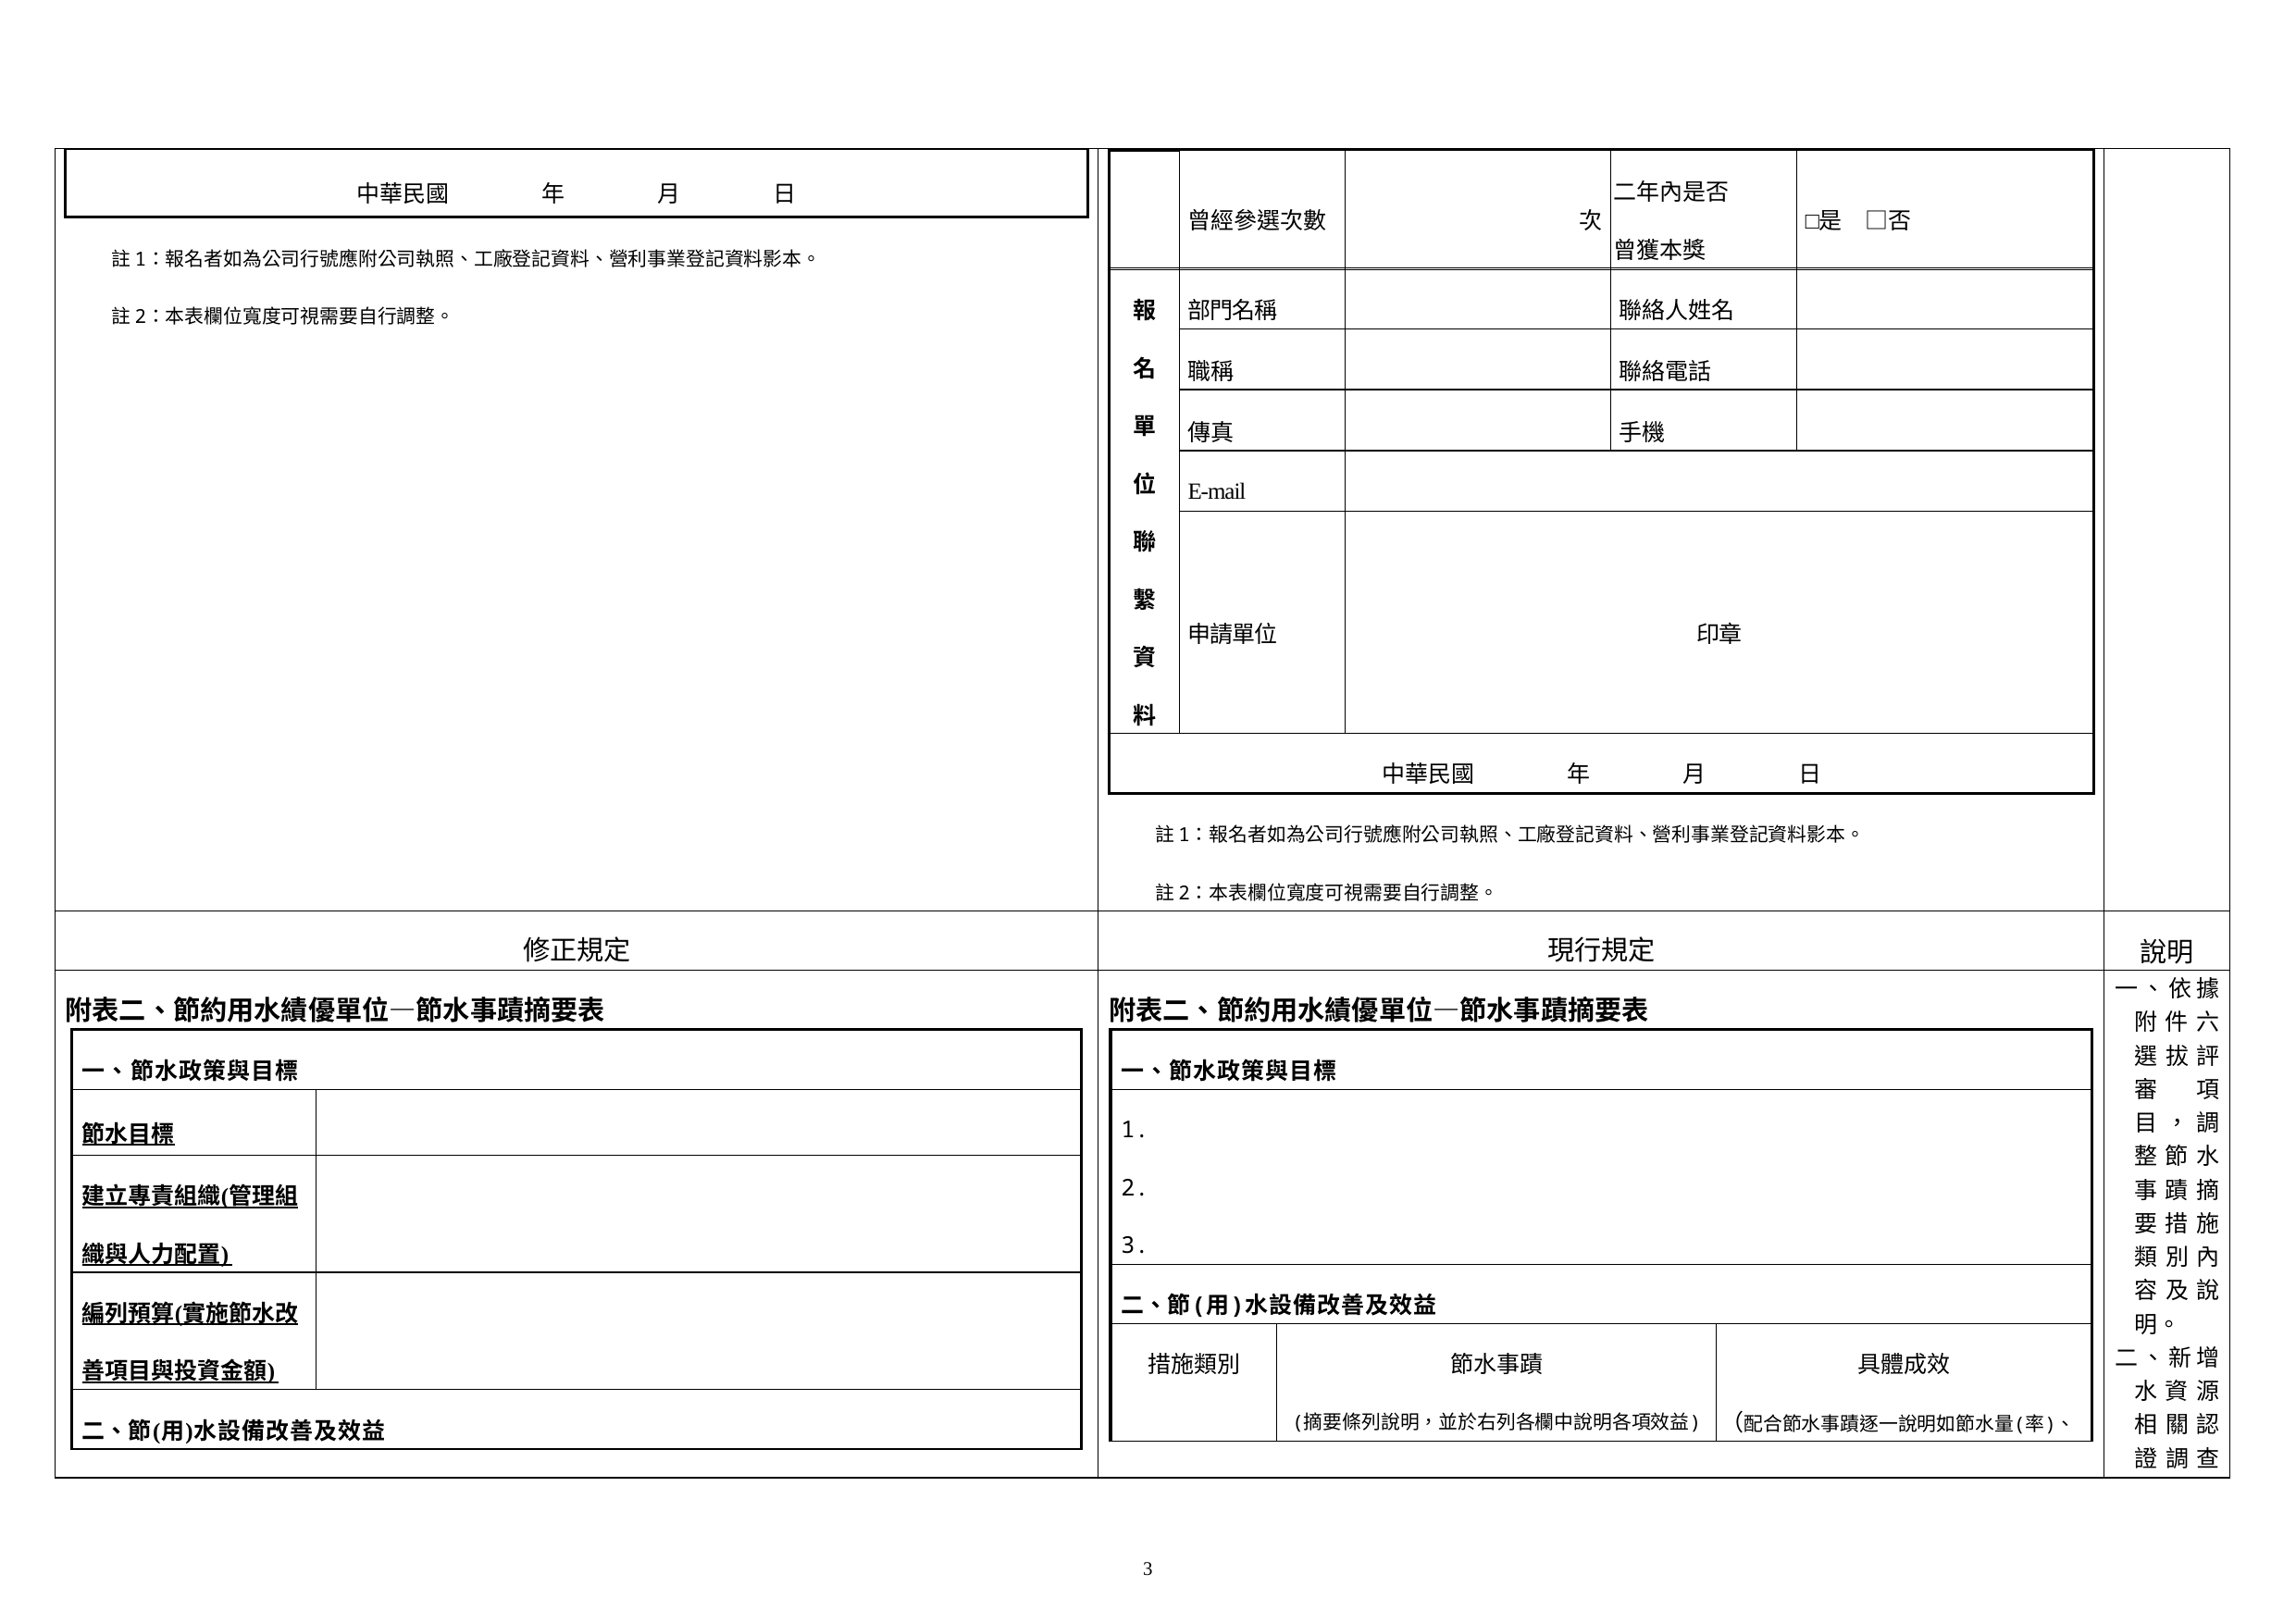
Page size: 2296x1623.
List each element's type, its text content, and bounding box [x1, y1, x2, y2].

table_cell 編列預算(實施節水改善項目與投資金額) [73, 1273, 316, 1389]
table_cell [1346, 270, 1610, 328]
table_cell [1346, 390, 1610, 450]
table_cell 措施類別 [1112, 1324, 1276, 1440]
table_cell 聯絡人姓名 [1611, 270, 1796, 328]
table_cell 註1：報名者如為公司行號應附公司執照、工廠登記資料、營利事業登記資料影本。 註2：本表欄位寬度可視需要自行調整。 [56, 149, 1098, 911]
table_cell 註1：報名者如為公司行號應附公司執照、工廠登記資料、營利事業登記資料影本。 註2：本表欄位寬度可視需要自行調整。 [1098, 149, 2104, 911]
table_cell 一、依據附件六選拔評審項目，調整節水事蹟摘要措施類別內容及說明。 二、新增水資源相關認證調查 [2104, 971, 2229, 1477]
table_cell 二、節(用)水設備改善及效益 [1112, 1265, 2091, 1323]
table_cell [316, 1090, 1080, 1155]
table_cell [1346, 452, 2092, 511]
table_cell 部門名稱 [1180, 270, 1345, 328]
table_cell 申請單位 [1180, 512, 1345, 733]
table_header 一、節水政策與目標 [73, 1031, 1080, 1089]
table_cell 二年內是否 曾獲本獎 [1611, 151, 1796, 267]
table_cell 中華民國 年 月 日 [67, 150, 1086, 216]
table_cell [1797, 329, 2092, 389]
table_cell 附表二、節約用水績優單位—節水事蹟摘要表 [1098, 971, 2104, 1477]
table_cell 說明 [2104, 911, 2229, 969]
table_cell 傳真 [1180, 390, 1345, 450]
table_cell [2104, 149, 2229, 911]
table_cell 印章 [1346, 512, 2092, 733]
table_cell 中華民國 年 月 日 [1111, 734, 2092, 792]
table_cell 曾經參選次數 [1180, 151, 1345, 267]
table_cell 聯絡電話 [1611, 329, 1796, 389]
table_cell 報 名 單 位 聯 繫 資 料 [1111, 270, 1179, 733]
table_cell □是 □否 [1797, 151, 2092, 267]
table_cell [1797, 270, 2092, 328]
table_cell 1. 2. 3. [1112, 1090, 2091, 1264]
table_cell 手機 [1611, 390, 1796, 450]
table_cell [1346, 329, 1610, 389]
table_cell 修正規定 [56, 911, 1098, 969]
table_cell 附表二、節約用水績優單位—節水事蹟摘要表 [56, 971, 1098, 1477]
table_header 一、節水政策與目標 [1112, 1031, 2091, 1089]
table_cell 節水事蹟 (摘要條列說明，並於右列各欄中說明各項效益) [1277, 1324, 1716, 1440]
table_cell [316, 1156, 1080, 1271]
table_cell [316, 1273, 1080, 1389]
table_cell 具體成效 （配合節水事蹟逐一說明如節水量(率)、 [1717, 1324, 2091, 1440]
table_cell 建立專責組織(管理組織與人力配置) [73, 1156, 316, 1271]
table_cell 現行規定 [1098, 911, 2104, 969]
table_cell 次 [1346, 151, 1610, 267]
table_cell [1797, 390, 2092, 450]
table_cell E-mail [1180, 452, 1345, 511]
table_cell 職稱 [1180, 329, 1345, 389]
table_cell 二、節(用)水設備改善及效益 [73, 1390, 1080, 1448]
table_header [1111, 152, 1179, 267]
table_cell 節水目標 [73, 1090, 316, 1155]
